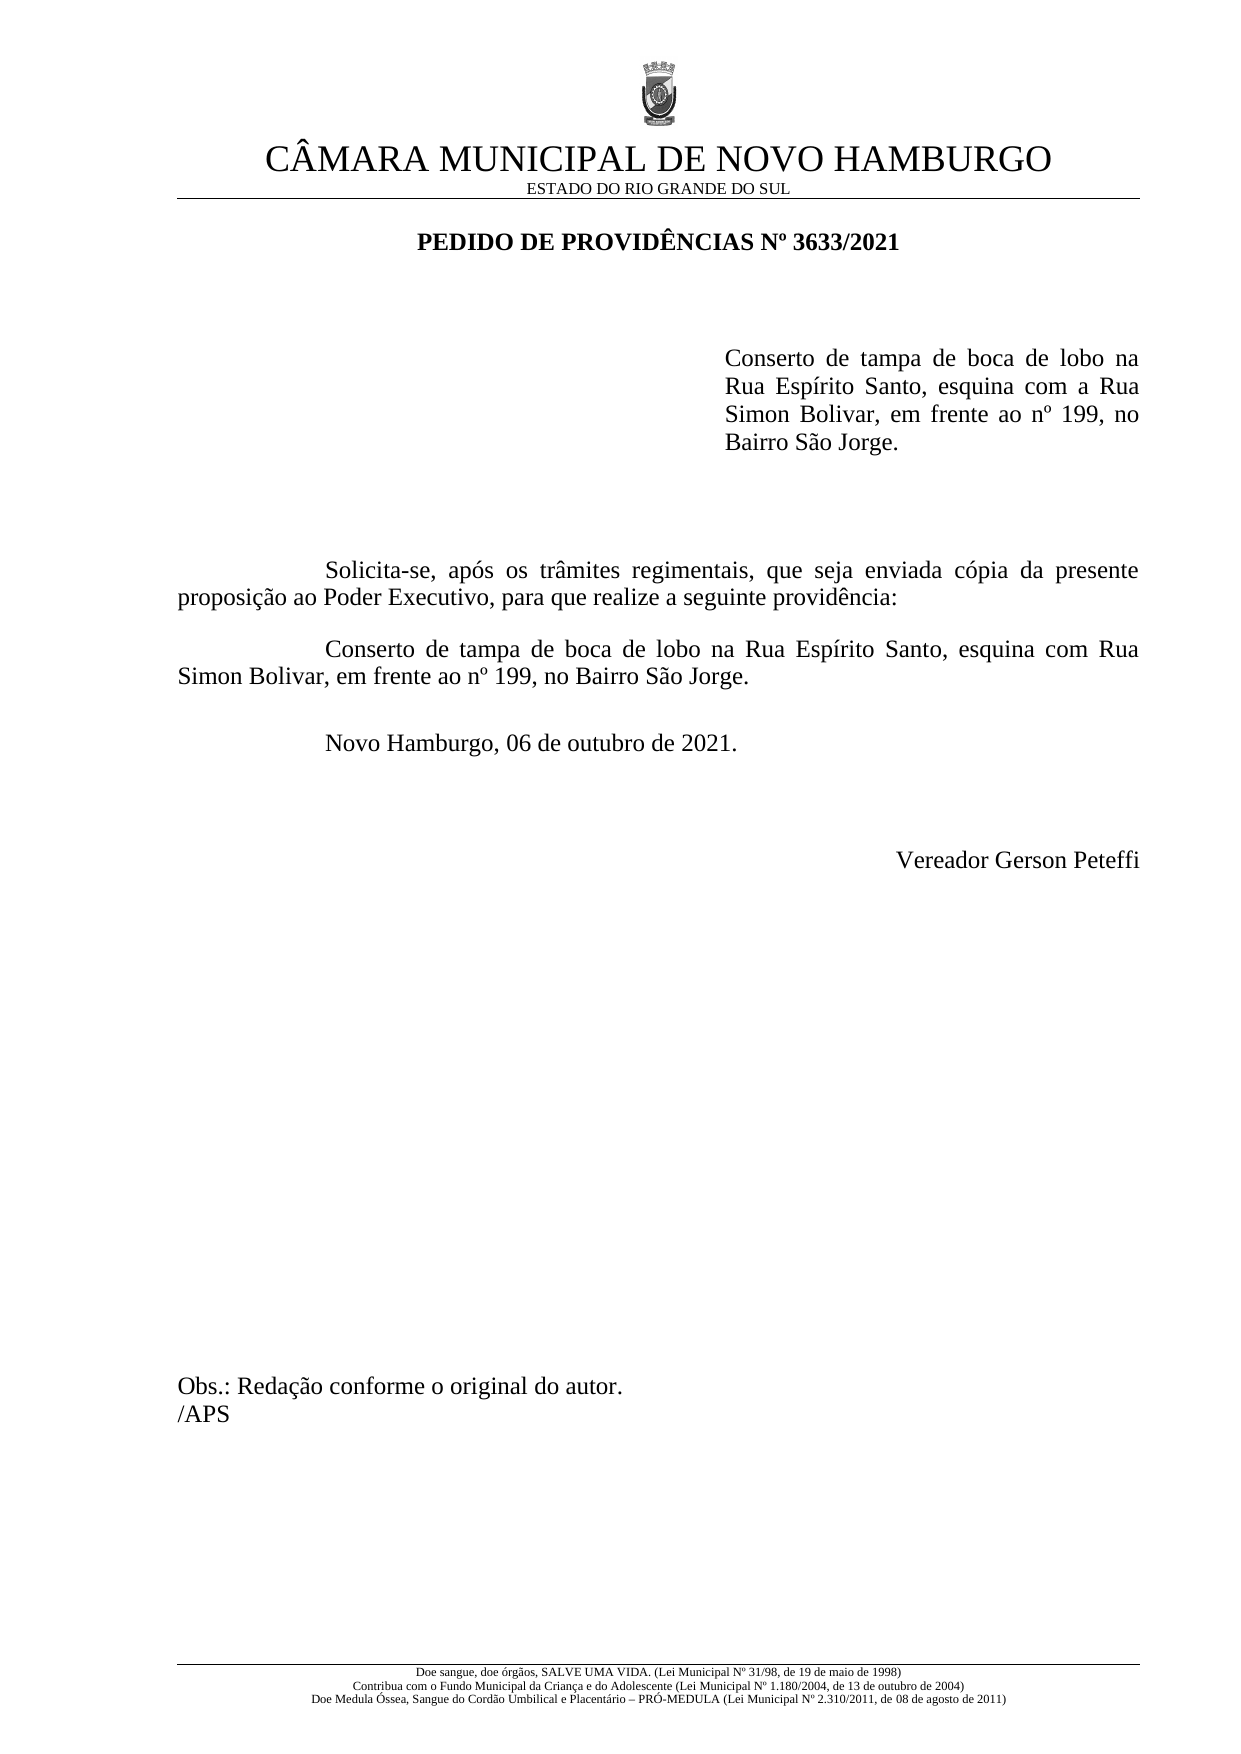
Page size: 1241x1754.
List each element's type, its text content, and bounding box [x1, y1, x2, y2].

text Obs.: Redação conforme o original do autor. [177, 1372, 1140, 1400]
text Novo Hamburgo, 06 de outubro de 2021. [177, 729, 1140, 757]
text PEDIDO DE PROVIDÊNCIAS Nº 3633/2021 [177, 228, 1140, 256]
text Vereador Gerson Peteffi [649, 846, 1140, 873]
text /APS [177, 1400, 1140, 1428]
text Solicita-se, após os trâmites regimentais, que seja enviada cópia da presente proposição ao Poder Executivo, para que realize a seguinte providência: [177, 556, 1140, 611]
list Conserto de tampa de boca de lobo na Rua Espírito Santo, esquina com a Rua Simon Bolivar, em frente ao nº 199, no Bairro São Jorge. [687, 344, 1140, 455]
text Conserto de tampa de boca de lobo na Rua Espírito Santo, esquina com Rua Simon Bolivar, em frente ao nº 199, no Bairro São Jorge. [177, 635, 1140, 690]
